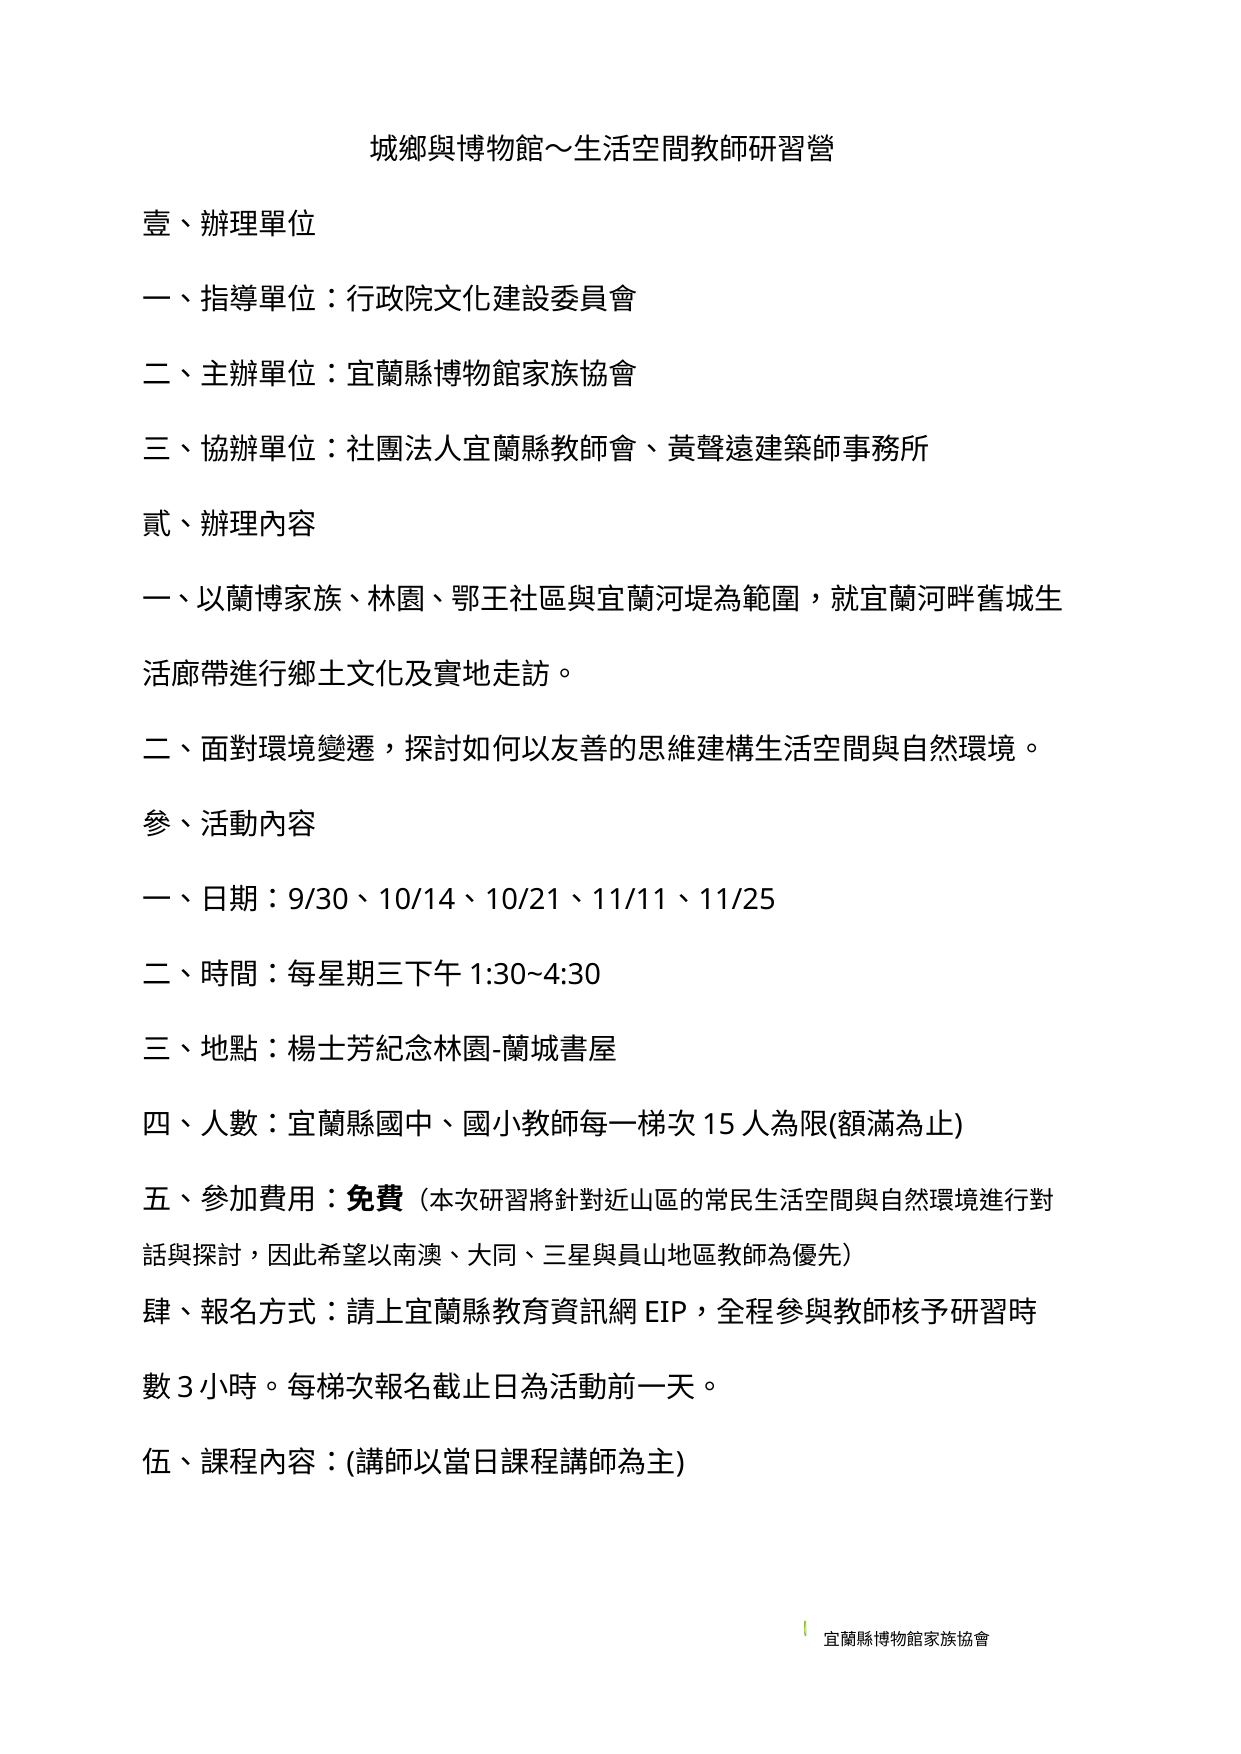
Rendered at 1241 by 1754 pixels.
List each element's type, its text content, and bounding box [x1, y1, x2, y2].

text 一、日期：9/30、10/14、10/21、11/11、11/25 [142, 859, 1063, 934]
text 三、協辦單位：社團法人宜蘭縣教師會、黃聲遠建築師事務所 [142, 409, 1063, 484]
text 一、指導單位：行政院文化建設委員會 [142, 259, 1063, 334]
text 伍、課程內容：(講師以當日課程講師為主) [142, 1422, 1063, 1497]
text 五、參加費用：免費（本次研習將針對近山區的常民生活空間與自然環境進行對話與探討，因此希望以南澳、大同、三星與員山地區教師為優先） [142, 1159, 1063, 1272]
text 一、以蘭博家族、林園、鄂王社區與宜蘭河堤為範圍，就宜蘭河畔舊城生活廊帶進行鄉土文化及實地走訪。 [142, 559, 1063, 709]
text 肆、報名方式：請上宜蘭縣教育資訊網EIP，全程參與教師核予研習時 數3小時。每梯次報名截止日為活動前一天。 [142, 1272, 1063, 1422]
text 二、主辦單位：宜蘭縣博物館家族協會 [142, 334, 1063, 409]
text 城鄉與博物館～生活空間教師研習營 [142, 109, 1063, 184]
text 二、面對環境變遷，探討如何以友善的思維建構生活空間與自然環境。 [142, 709, 1063, 784]
text 貳、辦理內容 [142, 484, 1063, 559]
text 二、時間：每星期三下午1:30~4:30 [142, 934, 1063, 1009]
text 壹、辦理單位 [142, 184, 1063, 259]
text 三、地點：楊士芳紀念林園-蘭城書屋 [142, 1009, 1063, 1084]
text 四、人數：宜蘭縣國中、國小教師每一梯次15人為限(額滿為止) [142, 1084, 1063, 1159]
text 參、活動內容 [142, 784, 1063, 859]
